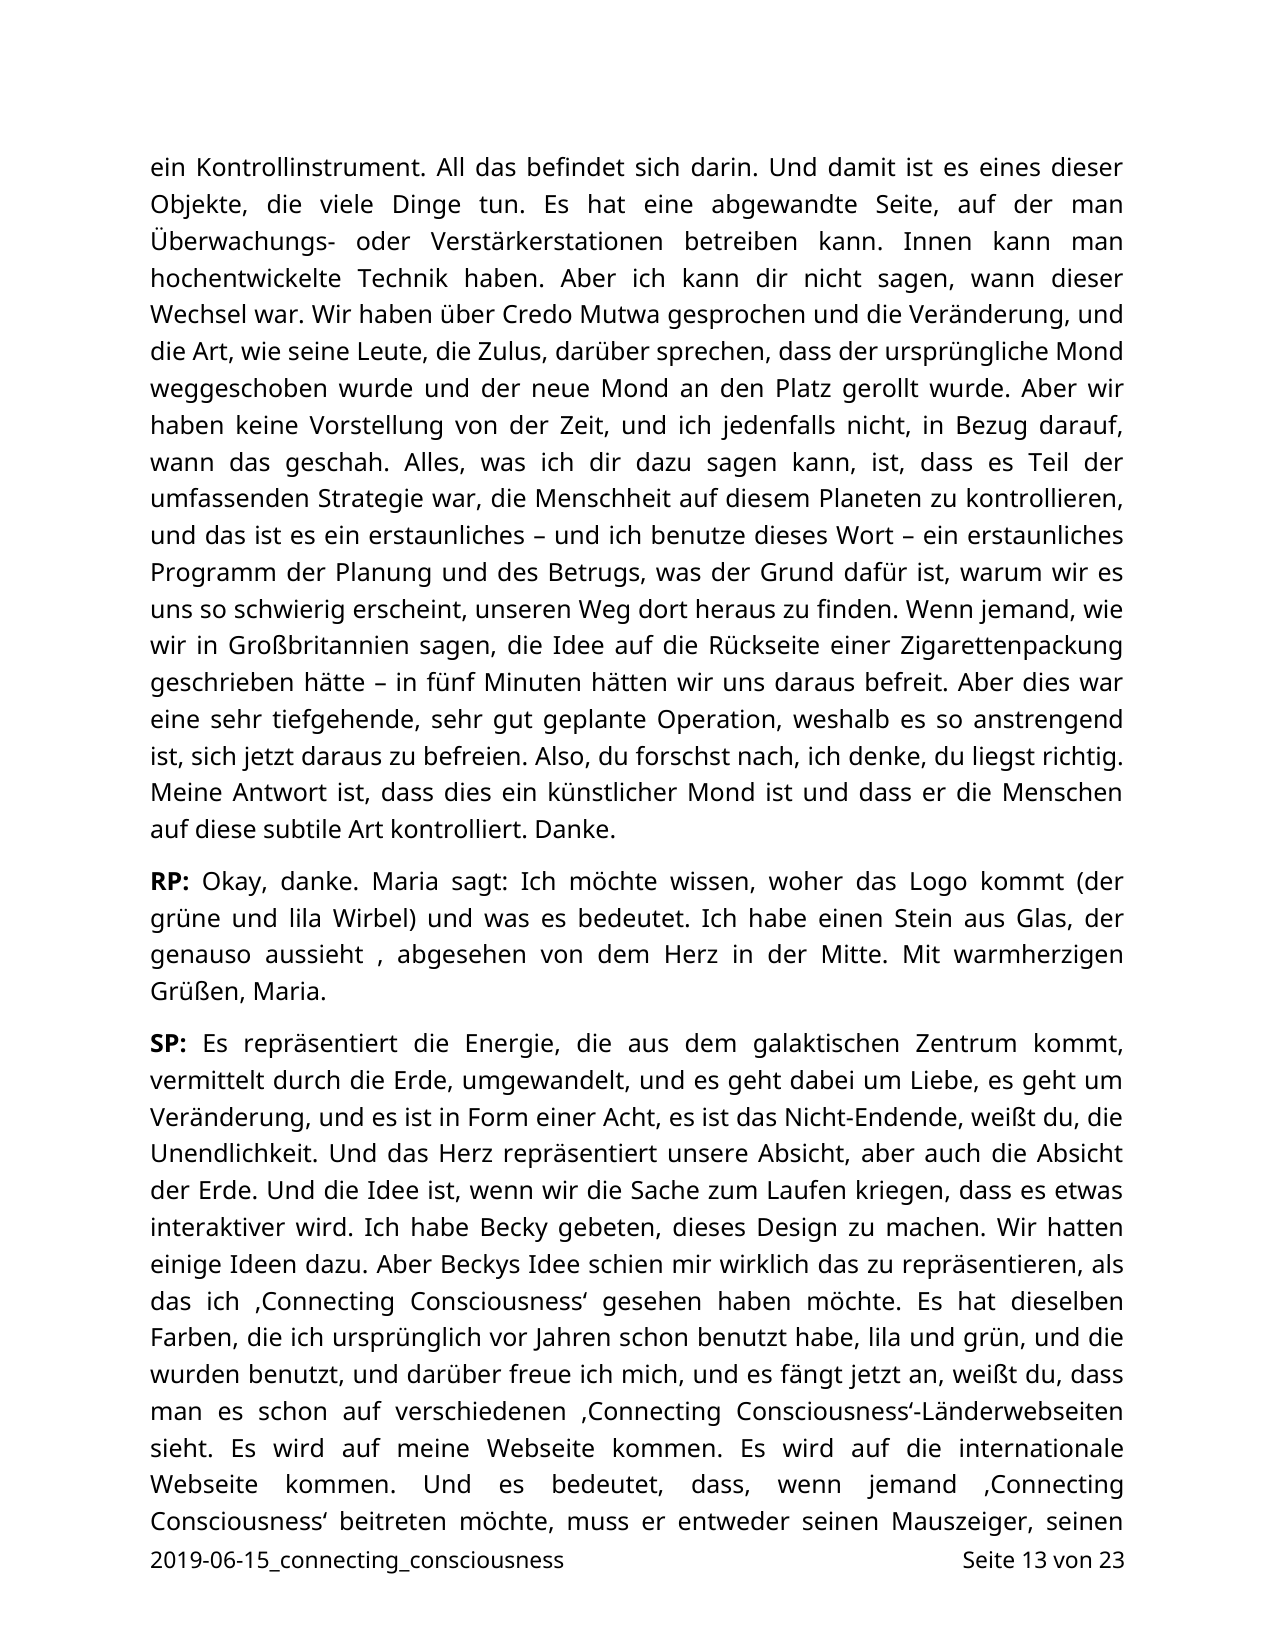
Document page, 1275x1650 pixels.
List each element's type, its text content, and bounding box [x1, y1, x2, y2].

text RP: Okay, danke. Maria sagt: Ich möchte wissen, woher das Logo kommt (der grüne und lila Wirbel) und was es bedeutet. Ich habe einen Stein aus Glas, der genauso aussieht , abgesehen von dem Herz in der Mitte. Mit warmherzigen Grüßen, Maria. [150, 864, 1125, 1008]
text ein Kontrollinstrument. All das befindet sich darin. Und damit ist es eines dieser Objekte, die viele Dinge tun. Es hat eine abgewandte Seite, auf der man Überwachungs- oder Verstärkerstationen betreiben kann. Innen kann man hochentwickelte Technik haben. Aber ich kann dir nicht sagen, wann dieser Wechsel war. Wir haben über Credo Mutwa gesprochen und die Veränderung, und die Art, wie seine Leute, die Zulus, darüber sprechen, dass der ursprüngliche Mond weggeschoben wurde und der neue Mond an den Platz gerollt wurde. Aber wir haben keine Vorstellung von der Zeit, und ich jedenfalls nicht, in Bezug darauf, wann das geschah. Alles, was ich dir dazu sagen kann, ist, dass es Teil der umfassenden Strategie war, die Menschheit auf diesem Planeten zu kontrollieren, und das ist es ein erstaunliches – und ich benutze dieses Wort – ein erstaunliches Programm der Planung und des Betrugs, was der Grund dafür ist, warum wir es uns so schwierig erscheint, unseren Weg dort heraus zu finden. Wenn jemand, wie wir in Großbritannien sagen, die Idee auf die Rückseite einer Zigarettenpackung geschrieben hätte – in fünf Minuten hätten wir uns daraus befreit. Aber dies war eine sehr tiefgehende, sehr gut geplante Operation, weshalb es so anstrengend ist, sich jetzt daraus zu befreien. Also, du forschst nach, ich denke, du liegst richtig. Meine Antwort ist, dass dies ein künstlicher Mond ist und dass er die Menschen auf diese subtile Art kontrolliert. Danke. [150, 150, 1125, 846]
text SP: Es repräsentiert die Energie, die aus dem galaktischen Zentrum kommt, vermittelt durch die Erde, umgewandelt, und es geht dabei um Liebe, es geht um Veränderung, und es ist in Form einer Acht, es ist das Nicht-Endende, weißt du, die Unendlichkeit. Und das Herz repräsentiert unsere Absicht, aber auch die Absicht der Erde. Und die Idee ist, wenn wir die Sache zum Laufen kriegen, dass es etwas interaktiver wird. Ich habe Becky gebeten, dieses Design zu machen. Wir hatten einige Ideen dazu. Aber Beckys Idee schien mir wirklich das zu repräsentieren, als das ich ‚Connecting Consciousness‘ gesehen haben möchte. Es hat dieselben Farben, die ich ursprünglich vor Jahren schon benutzt habe, lila und grün, und die wurden benutzt, und darüber freue ich mich, und es fängt jetzt an, weißt du, dass man es schon auf verschiedenen ‚Connecting Consciousness‘-Länderwebseiten sieht. Es wird auf meine Webseite kommen. Es wird auf die internationale Webseite kommen. Und es bedeutet, dass, wenn jemand ‚Connecting Consciousness‘ beitreten möchte, muss er entweder seinen Mauszeiger, seinen [150, 1026, 1125, 1538]
